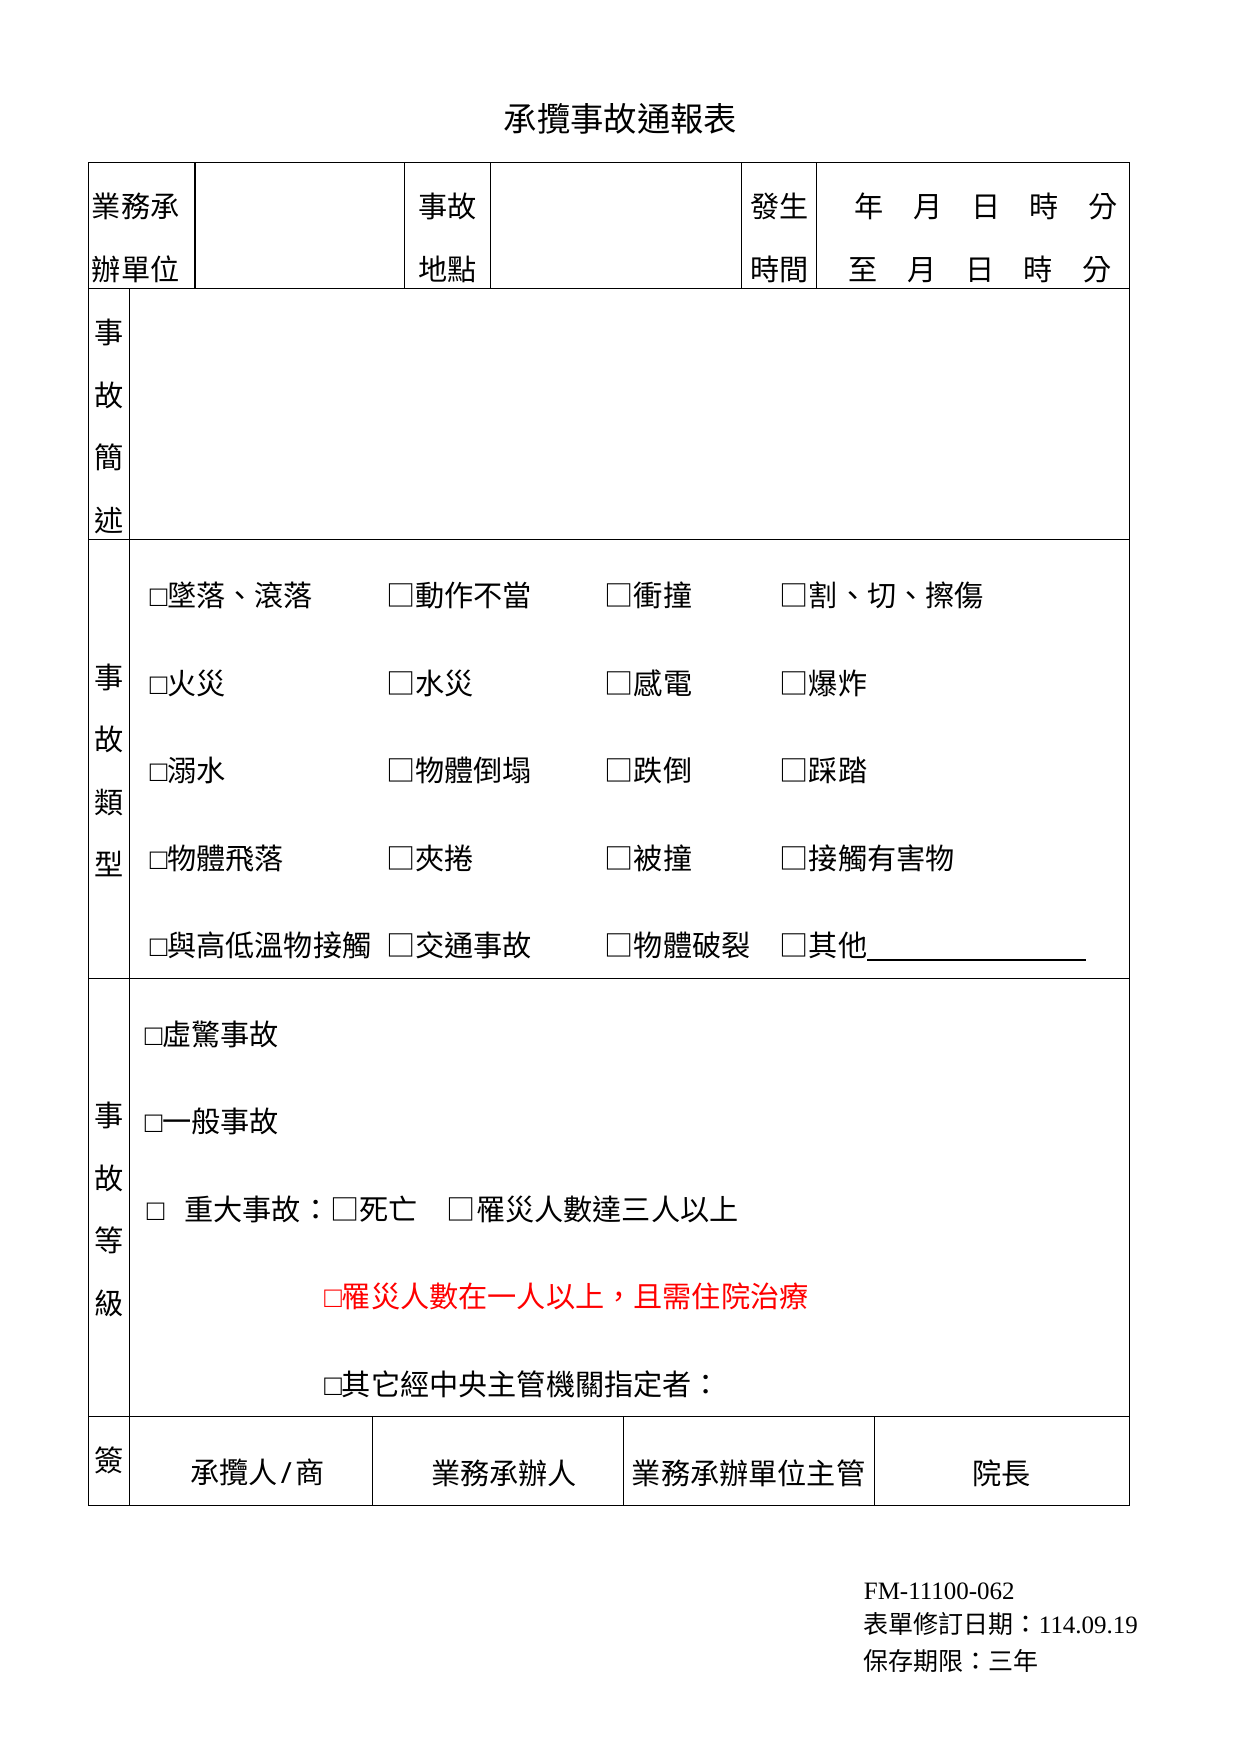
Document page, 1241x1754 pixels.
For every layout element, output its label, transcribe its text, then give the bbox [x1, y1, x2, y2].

table_cell 業務承辦單位主管 [624, 1417, 874, 1505]
table_header [491, 163, 741, 288]
table_header 發生時間 [742, 163, 816, 288]
table_header 業務承辦單位 [89, 163, 194, 288]
table_cell 事故等級 [89, 979, 129, 1416]
table_cell 事 故 簡 述 [89, 289, 129, 539]
text 承攬事故通報表 [89, 75, 1152, 138]
table_cell [130, 289, 1129, 539]
table_header 事故地點 [405, 163, 490, 288]
table_cell 院長 [875, 1417, 1129, 1505]
table_cell □墜落、滾落 □動作不當 □衝撞 □割、切、擦傷 □火災 □水災 □感電 □爆炸 □溺水 □物體倒塌 □跌倒 □踩踏 □物體飛落 □夾捲 □被撞 □接觸有害物 □與高低溫物接觸 □交通事故 □物體破裂 □其他 [130, 540, 1129, 978]
table_cell 事故類型 [89, 540, 129, 978]
table_header 年 月 日 時 分 至 月 日 時 分 [817, 163, 1129, 288]
table_cell 簽 [89, 1417, 129, 1505]
table_cell □虛驚事故 □一般事故 重大事故：□死亡 □罹災人數達三人以上 □罹災人數在一人以上，且需住院治療 □其它經中央主管機關指定者： [130, 979, 1129, 1416]
table_cell 業務承辦人 [373, 1417, 623, 1505]
table_header [196, 163, 404, 288]
table_cell 承攬人/商 [130, 1417, 372, 1505]
